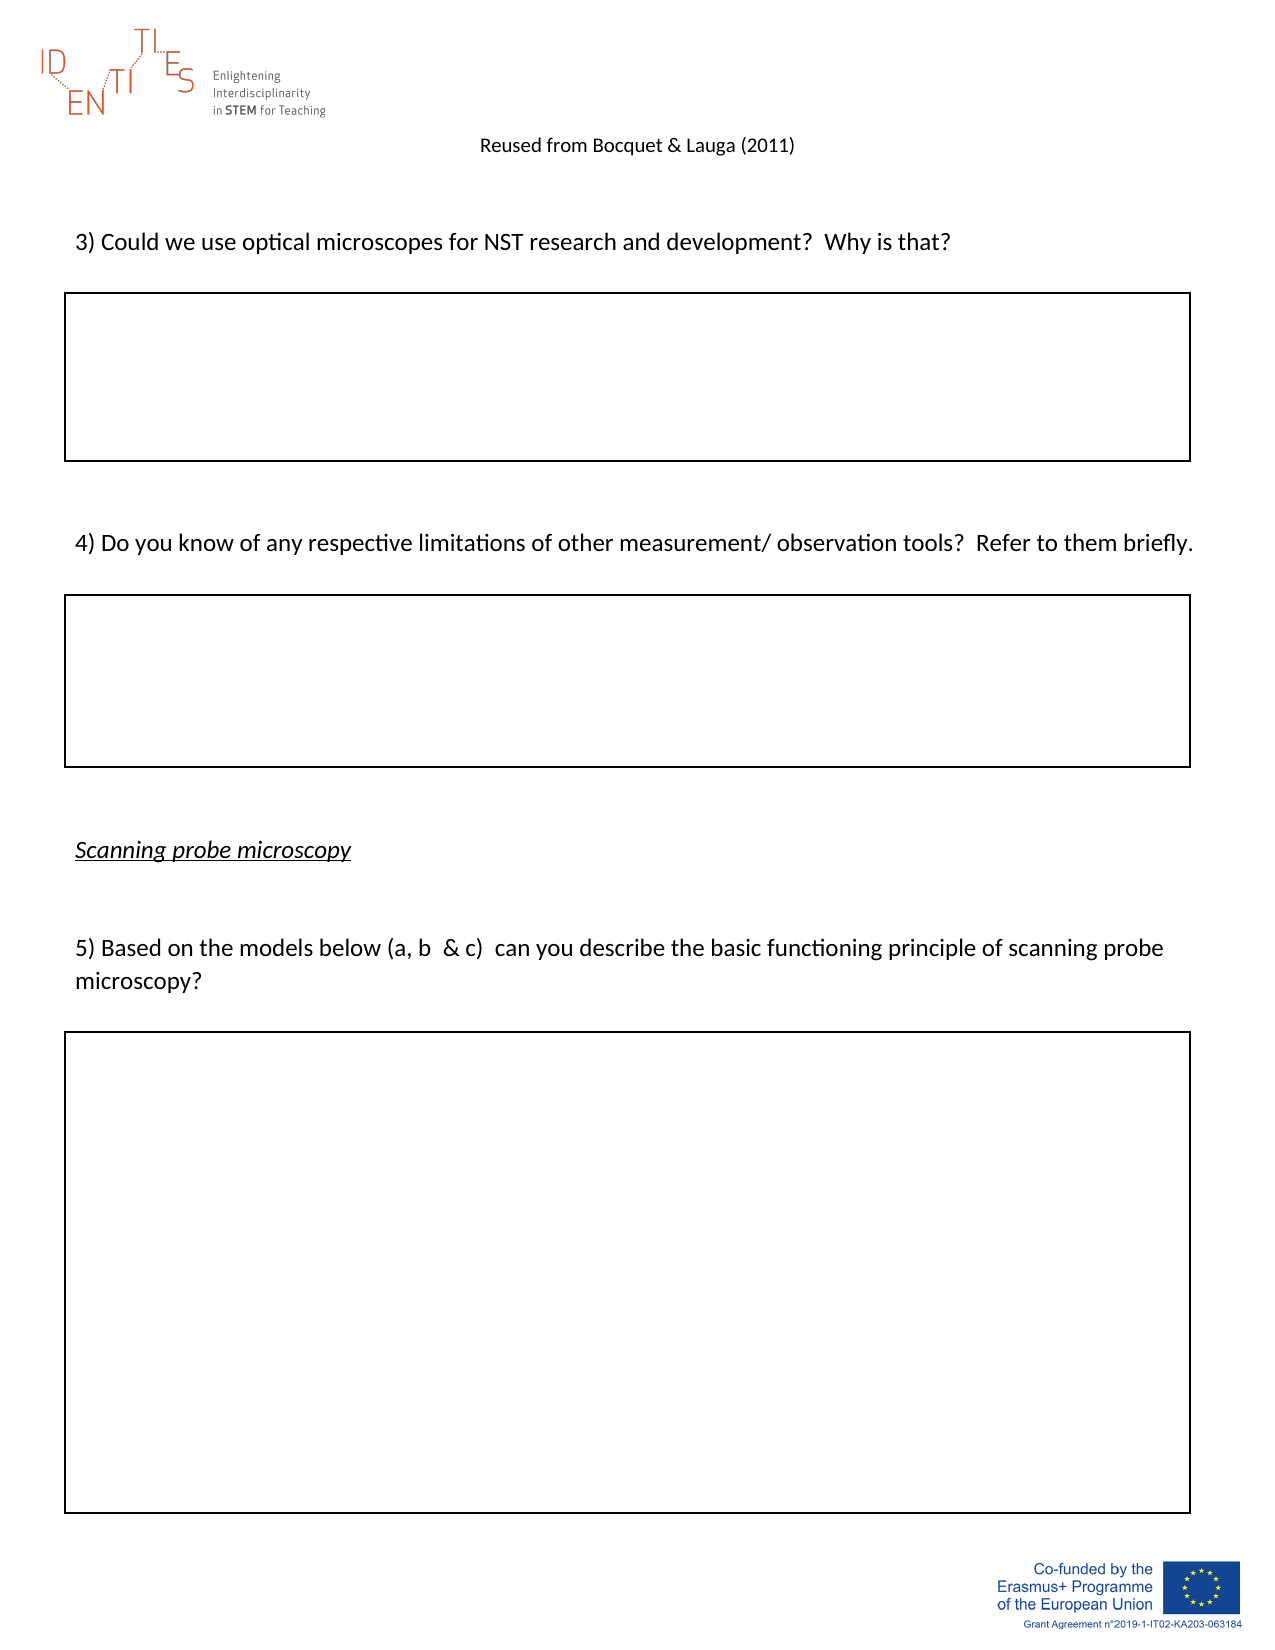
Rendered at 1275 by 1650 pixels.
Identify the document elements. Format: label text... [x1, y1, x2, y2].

text Reused from Bocquet & Lauga (2011) [75, 132, 1200, 191]
text 5) Based on the models below (a, b & c) can you describe the basic functioning principle of scanning probe microscopy? [75, 932, 1200, 996]
table_header [66, 596, 1189, 766]
text 3) Could we use optical microscopes for NST research and development? Why is that? [75, 226, 1200, 257]
picture [992, 1558, 1243, 1633]
text Scanning probe microscopy [75, 834, 1200, 864]
table_header [66, 294, 1189, 460]
text 4) Do you know of any respective limitations of other measurement/ observation tools? Refer to them briefly. [75, 528, 1200, 558]
table_header [66, 1033, 1189, 1512]
picture [41, 26, 325, 120]
